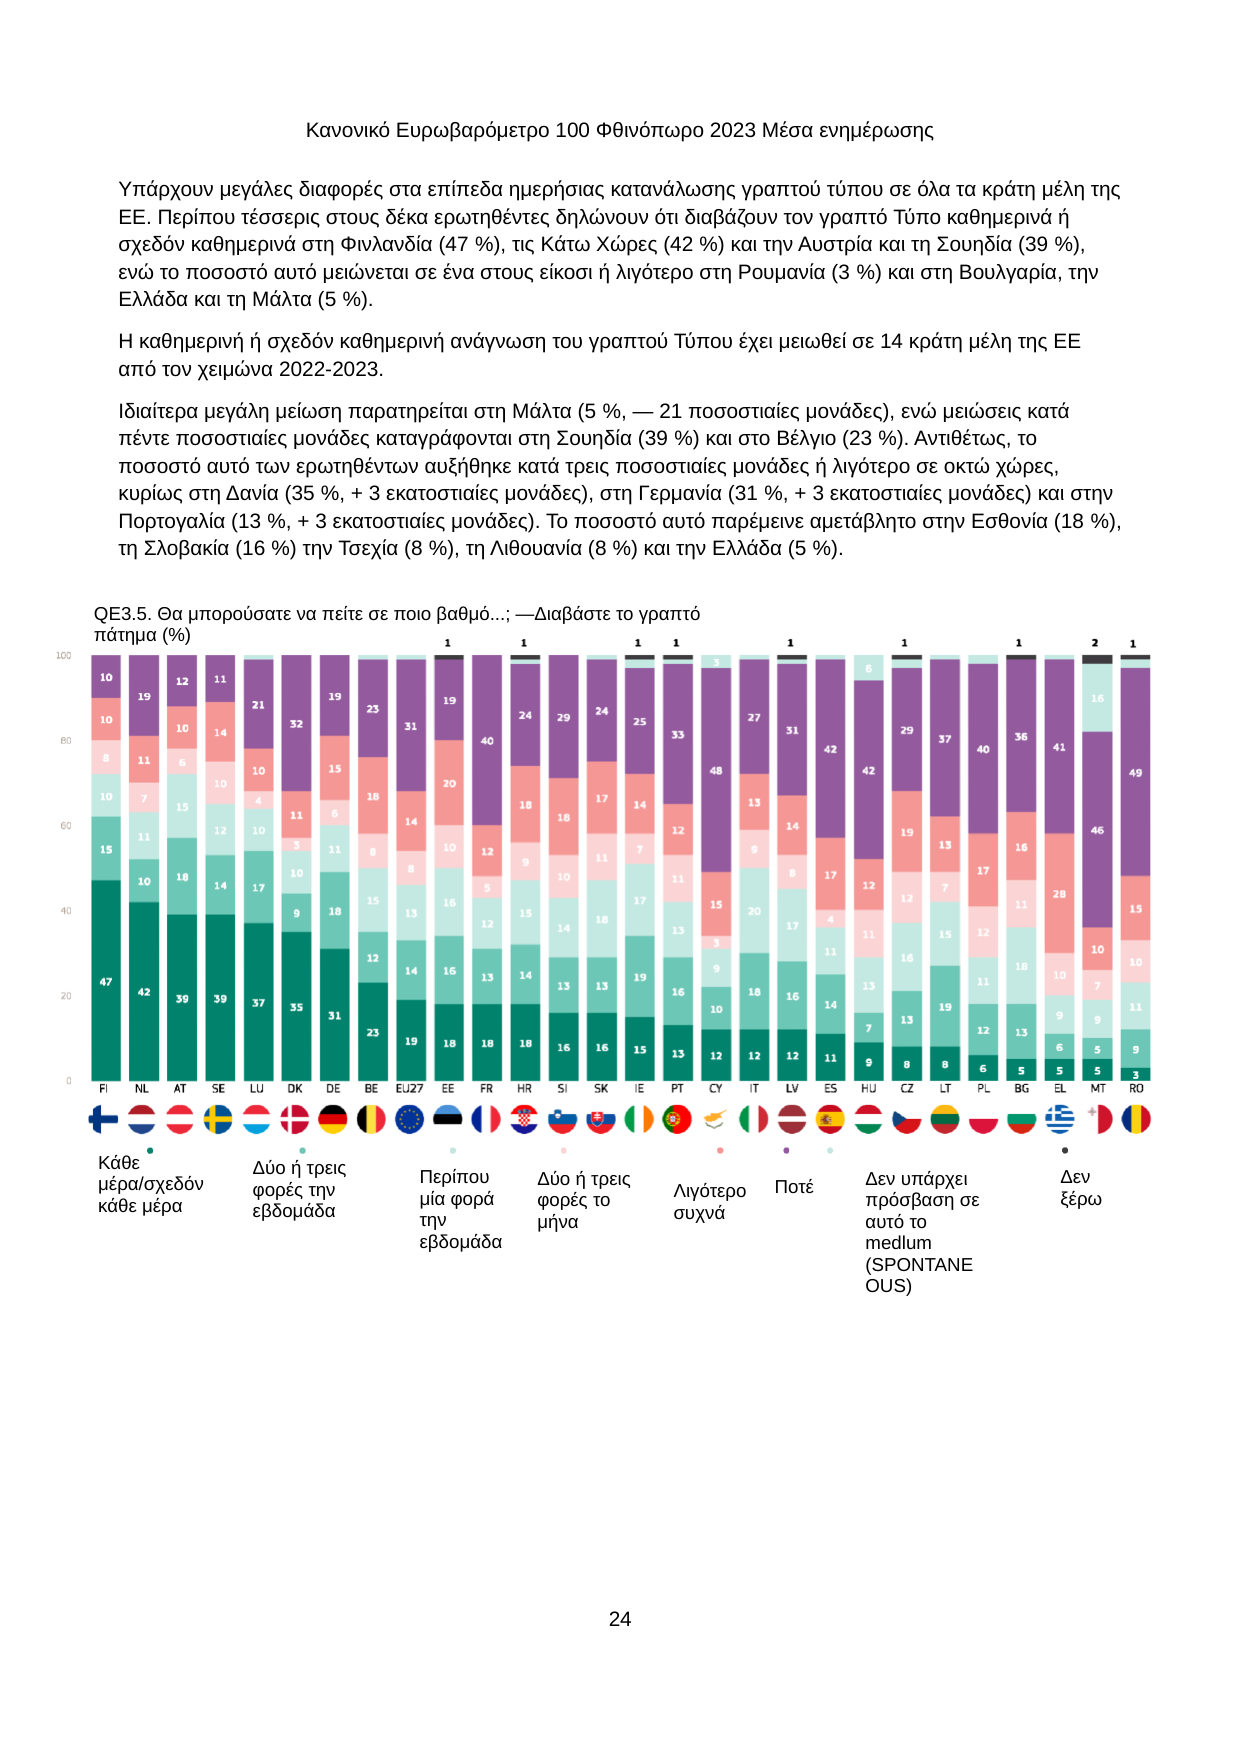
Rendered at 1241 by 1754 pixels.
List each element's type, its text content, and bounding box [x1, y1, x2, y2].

picture [141, 1145, 1069, 1158]
text Ιδιαίτερα μεγάλη μείωση παρατηρείται στη Μάλτα (5 %, — 21 ποσοστιαίες μονάδες), ενώ μειώσεις κατά πέντε ποσοστιαίες μονάδες καταγράφονται στη Σουηδία (39 %) και στο Βέλγιο (23 %). Αντιθέτως, το ποσοστό αυτό των ερωτηθέντων αυξήθηκε κατά τρεις ποσοστιαίες μονάδες ή λιγότερο σε οκτώ χώρες, κυρίως στη Δανία (35 %, + 3 εκατοστιαίες μονάδες), στη Γερμανία (31 %, + 3 εκατοστιαίες μονάδες) και στην Πορτογαλία (13 %, + 3 εκατοστιαίες μονάδες). Το ποσοστό αυτό παρέμεινε αμετάβλητο στην Εσθονία (18 %), τη Σλοβακία (16 %) την Τσεχία (8 %), τη Λιθουανία (8 %) και την Ελλάδα (5 %). [118, 399, 1122, 560]
text Υπάρχουν μεγάλες διαφορές στα επίπεδα ημερήσιας κατανάλωσης γραπτού τύπου σε όλα τα κράτη μέλη της ΕΕ. Περίπου τέσσερις στους δέκα ερωτηθέντες δηλώνουν ότι διαβάζουν τον γραπτό Τύπο καθημερινά ή σχεδόν καθημερινά στη Φινλανδία (47 %), τις Κάτω Χώρες (42 %) και την Αυστρία και τη Σουηδία (39 %), ενώ το ποσοστό αυτό μειώνεται σε ένα στους είκοσι ή λιγότερο στη Ρουμανία (3 %) και στη Βουλγαρία, την Ελλάδα και τη Μάλτα (5 %). [118, 177, 1122, 311]
picture [47, 633, 1170, 1140]
text Η καθημερινή ή σχεδόν καθημερινή ανάγνωση του γραπτού Τύπου έχει μειωθεί σε 14 κράτη μέλη της ΕΕ από τον χειμώνα 2022-2023. [118, 329, 1122, 381]
